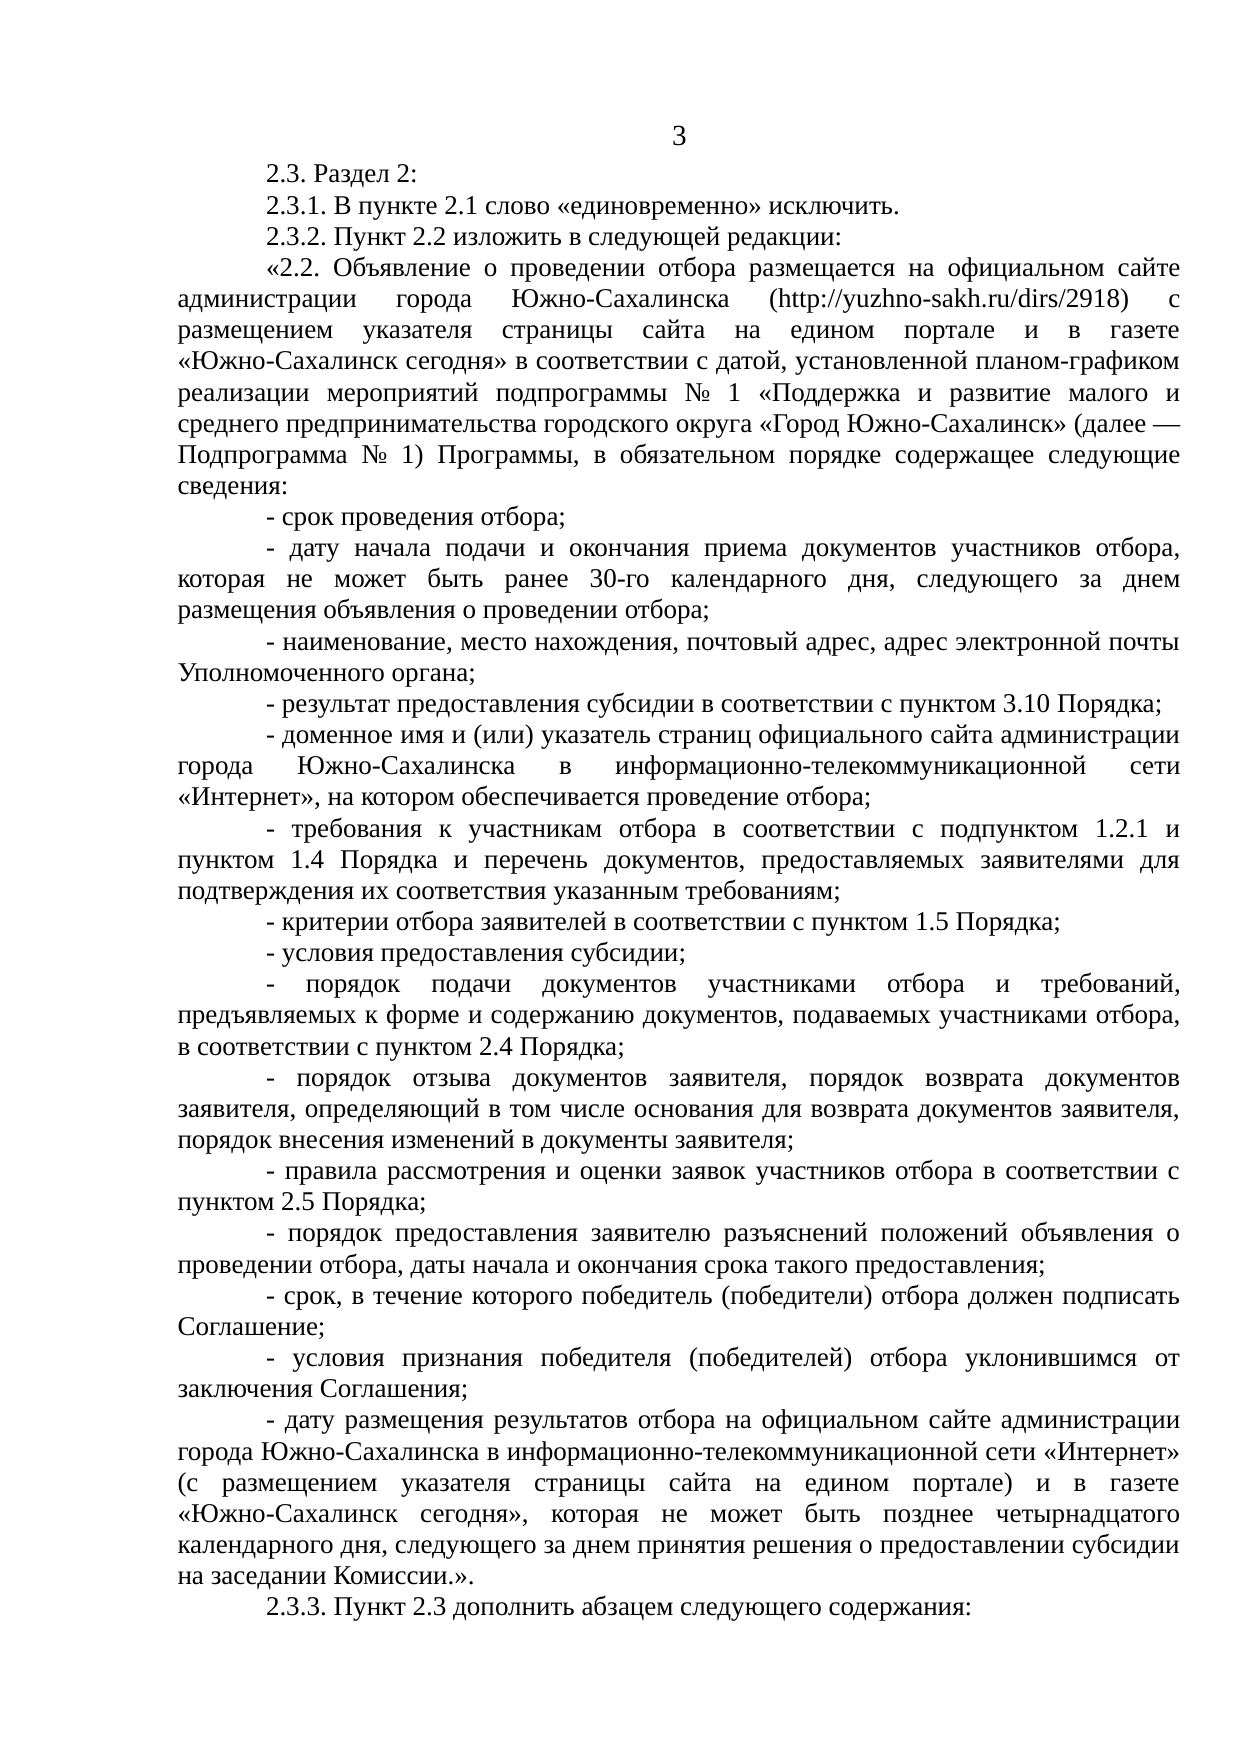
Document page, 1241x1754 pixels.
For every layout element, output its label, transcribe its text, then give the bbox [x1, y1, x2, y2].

text 2.3.2. Пункт 2.2 изложить в следующей редакции: [177, 220, 1181, 251]
text - срок проведения отбора; [177, 500, 1181, 531]
text - условия предоставления субсидии; [177, 936, 1181, 967]
text - доменное имя и (или) указатель страниц официального сайта администрации города Южно-Сахалинска в информационно-телекоммуникационной сети «Интернет», на котором обеспечивается проведение отбора; [177, 718, 1181, 812]
text - условия признания победителя (победителей) отбора уклонившимся от заключения Соглашения; [177, 1341, 1181, 1403]
text - порядок предоставления заявителю разъяснений положений объявления о проведении отбора, даты начала и окончания срока такого предоставления; [177, 1217, 1181, 1279]
text 2.3.3. Пункт 2.3 дополнить абзацем следующего содержания: [177, 1590, 1181, 1621]
text - требования к участникам отбора в соответствии с подпунктом 1.2.1 и пунктом 1.4 Порядка и перечень документов, предоставляемых заявителями для подтверждения их соответствия указанным требованиям; [177, 812, 1181, 905]
text - результат предоставления субсидии в соответствии с пунктом 3.10 Порядка; [177, 687, 1181, 718]
text - срок, в течение которого победитель (победители) отбора должен подписать Соглашение; [177, 1279, 1181, 1341]
text 2.3. Раздел 2: [177, 158, 1181, 189]
text - наименование, место нахождения, почтовый адрес, адрес электронной почты Уполномоченного органа; [177, 625, 1181, 687]
text - правила рассмотрения и оценки заявок участников отбора в соответствии с пунктом 2.5 Порядка; [177, 1154, 1181, 1217]
text - порядок отзыва документов заявителя, порядок возврата документов заявителя, определяющий в том числе основания для возврата документов заявителя, порядок внесения изменений в документы заявителя; [177, 1061, 1181, 1154]
text - дату начала подачи и окончания приема документов участников отбора, которая не может быть ранее 30-го календарного дня, следующего за днем размещения объявления о проведении отбора; [177, 531, 1181, 625]
text - порядок подачи документов участниками отбора и требований, предъявляемых к форме и содержанию документов, подаваемых участниками отбора, в соответствии с пунктом 2.4 Порядка; [177, 967, 1181, 1061]
text - дату размещения результатов отбора на официальном сайте администрации города Южно-Сахалинска в информационно-телекоммуникационной сети «Интернет» (с размещением указателя страницы сайта на едином портале) и в газете «Южно-Сахалинск сегодня», которая не может быть позднее четырнадцатого календарного дня, следующего за днем принятия решения о предоставлении субсидии на заседании Комиссии.». [177, 1403, 1181, 1590]
text - критерии отбора заявителей в соответствии с пунктом 1.5 Порядка; [177, 905, 1181, 936]
text 2.3.1. В пункте 2.1 слово «единовременно» исключить. [177, 189, 1181, 220]
text «2.2. Объявление о проведении отбора размещается на официальном сайте администрации города Южно-Сахалинска (http://yuzhno-sakh.ru/dirs/2918) с размещением указателя страницы сайта на едином портале и в газете «Южно-Сахалинск сегодня» в соответствии с датой, установленной планом-графиком реализации мероприятий подпрограммы № 1 «Поддержка и развитие малого и среднего предпринимательства городского округа «Город Южно-Сахалинск» (далее — Подпрограмма № 1) Программы, в обязательном порядке содержащее следующие сведения: [177, 251, 1181, 500]
